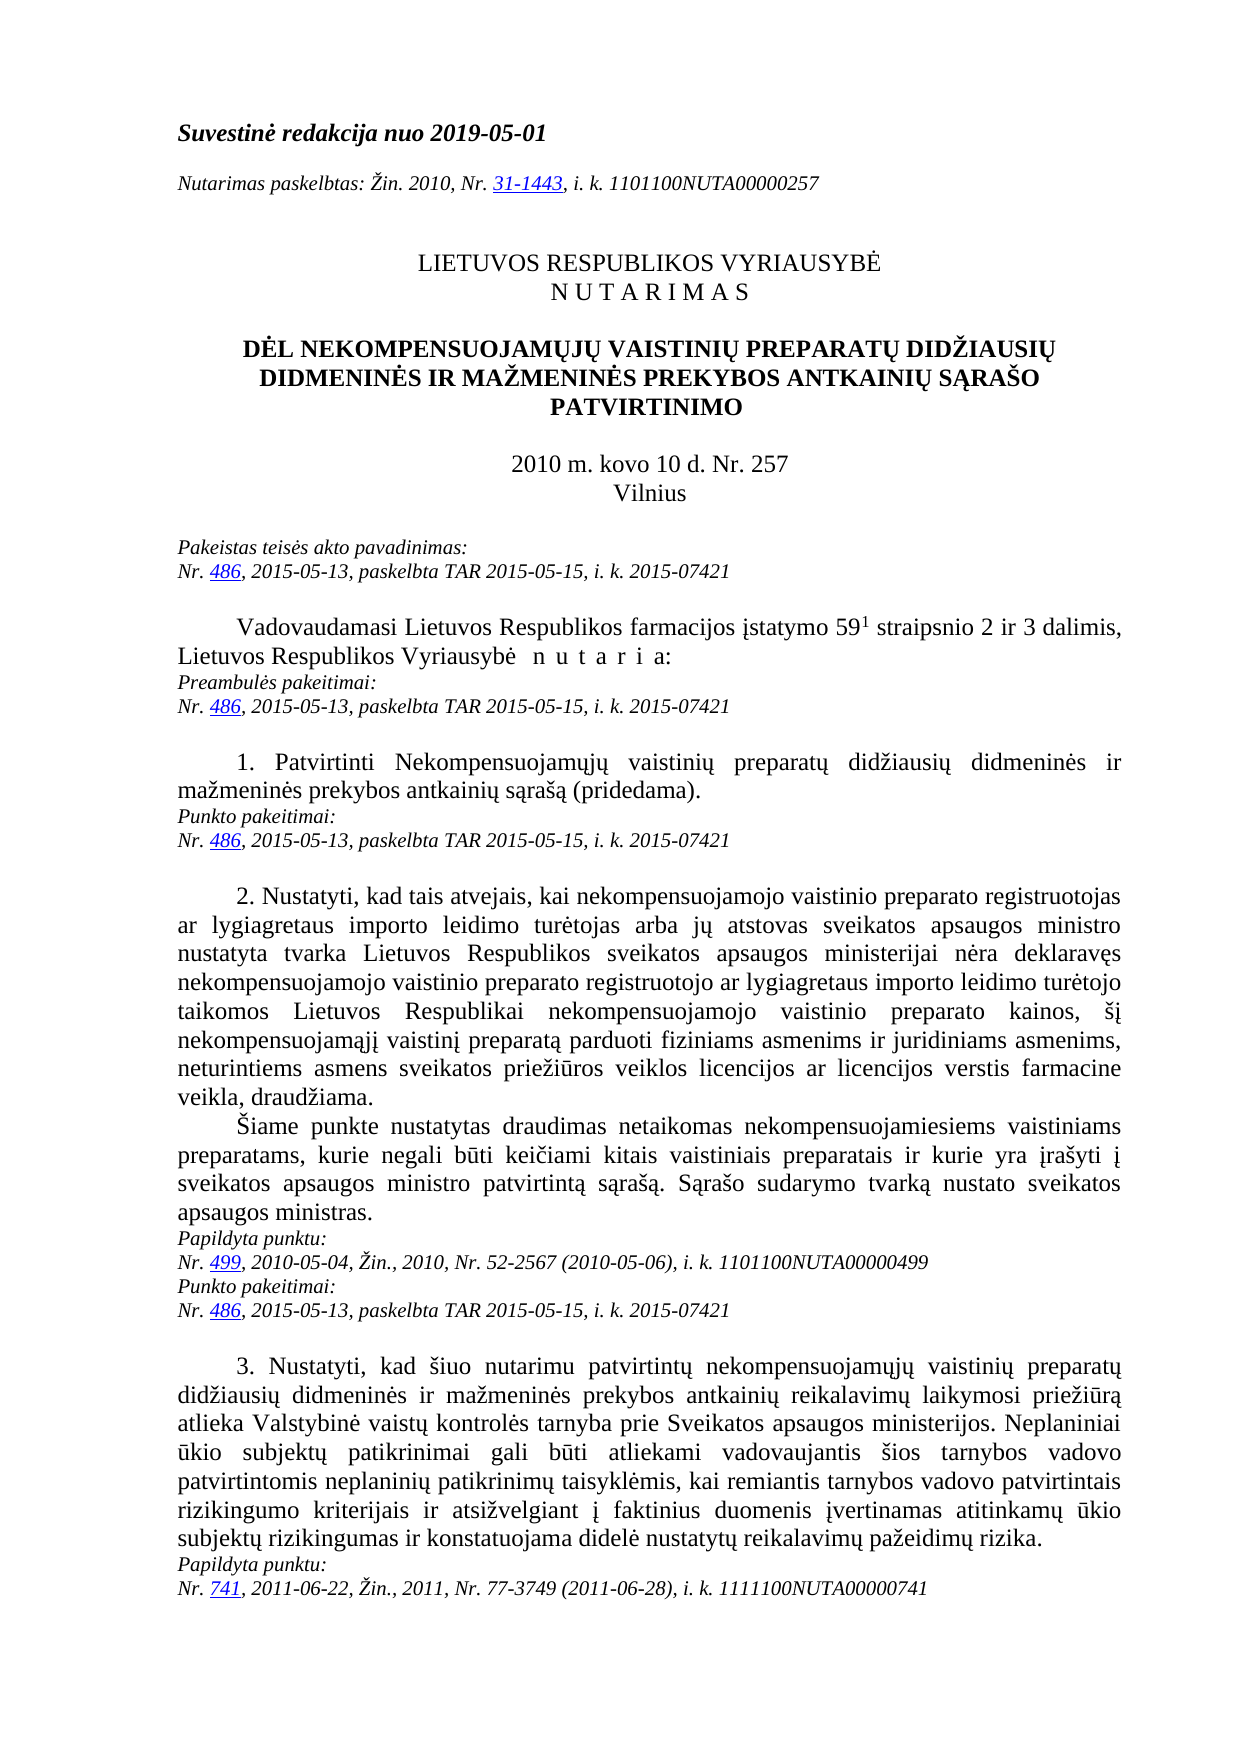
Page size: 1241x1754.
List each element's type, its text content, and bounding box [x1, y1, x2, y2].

text Nutarimas paskelbtas: Žin. 2010, Nr. 31-1443, i. k. 1101100NUTA00000257 [177, 171, 1122, 195]
text Vadovaudamasi Lietuvos Respublikos farmacijos įstatymo 591 straipsnio 2 ir 3 dalimis, Lietuvos Respublikos Vyriausybė nutaria: [177, 612, 1122, 670]
text 3. Nustatyti, kad šiuo nutarimu patvirtintų nekompensuojamųjų vaistinių preparatų didžiausių didmeninės ir mažmeninės prekybos antkainių reikalavimų laikymosi priežiūrą atlieka Valstybinė vaistų kontrolės tarnyba prie Sveikatos apsaugos ministerijos. Neplaniniai ūkio subjektų patikrinimai gali būti atliekami vadovaujantis šios tarnybos vadovo patvirtintomis neplaninių patikrinimų taisyklėmis, kai remiantis tarnybos vadovo patvirtintais rizikingumo kriterijais ir atsižvelgiant į faktinius duomenis įvertinamas atitinkamų ūkio subjektų rizikingumas ir konstatuojama didelė nustatytų reikalavimų pažeidimų rizika. [177, 1351, 1122, 1552]
text Lietuvos Respublikos Vyriausybė [177, 248, 1122, 277]
text Šiame punkte nustatytas draudimas netaikomas nekompensuojamiesiems vaistiniams preparatams, kurie negali būti keičiami kitais vaistiniais preparatais ir kurie yra įrašyti į sveikatos apsaugos ministro patvirtintą sąrašą. Sąrašo sudarymo tvarką nustato sveikatos apsaugos ministras. [177, 1111, 1122, 1226]
text Nr. 741, 2011-06-22, Žin., 2011, Nr. 77-3749 (2011-06-28), i. k. 1111100NUTA00000741 [177, 1576, 1122, 1600]
text Nr. 486, 2015-05-13, paskelbta TAR 2015-05-15, i. k. 2015-07421 [177, 694, 1122, 718]
text Punkto pakeitimai: [177, 804, 1122, 828]
text 1. Patvirtinti Nekompensuojamųjų vaistinių preparatų didžiausių didmeninės ir mažmeninės prekybos antkainių sąrašą (pridedama). [177, 747, 1122, 804]
text Nr. 486, 2015-05-13, paskelbta TAR 2015-05-15, i. k. 2015-07421 [177, 828, 1122, 852]
text Preambulės pakeitimai: [177, 670, 1122, 694]
text Nr. 486, 2015-05-13, paskelbta TAR 2015-05-15, i. k. 2015-07421 [177, 1298, 1122, 1322]
text Punkto pakeitimai: [177, 1274, 1122, 1298]
text Papildyta punktu: [177, 1552, 1122, 1576]
text Vilnius [177, 478, 1122, 507]
text Pakeistas teisės akto pavadinimas: [177, 535, 1122, 559]
text 2010 m. kovo 10 d. Nr. 257 [177, 449, 1122, 478]
text DĖL NEKOMPENSUOJAMŲJŲ VAISTINIŲ PREPARATŲ DIDŽIAUSIŲ DIDMENINĖS IR MAŽMENINĖS PREKYBOS ANTKAINIŲ SĄRAŠO PATVIRTINIMO [177, 334, 1122, 420]
text NUTARIMAS [177, 277, 1122, 305]
text Papildyta punktu: [177, 1226, 1122, 1250]
text Nr. 486, 2015-05-13, paskelbta TAR 2015-05-15, i. k. 2015-07421 [177, 559, 1122, 583]
text Suvestinė redakcija nuo 2019-05-01 [177, 118, 1122, 147]
text Nr. 499, 2010-05-04, Žin., 2010, Nr. 52-2567 (2010-05-06), i. k. 1101100NUTA00000499 [177, 1250, 1122, 1274]
text 2. Nustatyti, kad tais atvejais, kai nekompensuojamojo vaistinio preparato registruotojas ar lygiagretaus importo leidimo turėtojas arba jų atstovas sveikatos apsaugos ministro nustatyta tvarka Lietuvos Respublikos sveikatos apsaugos ministerijai nėra deklaravęs nekompensuojamojo vaistinio preparato registruotojo ar lygiagretaus importo leidimo turėtojo taikomos Lietuvos Respublikai nekompensuojamojo vaistinio preparato kainos, šį nekompensuojamąjį vaistinį preparatą parduoti fiziniams asmenims ir juridiniams asmenims, neturintiems asmens sveikatos priežiūros veiklos licencijos ar licencijos verstis farmacine veikla, draudžiama. [177, 881, 1122, 1111]
